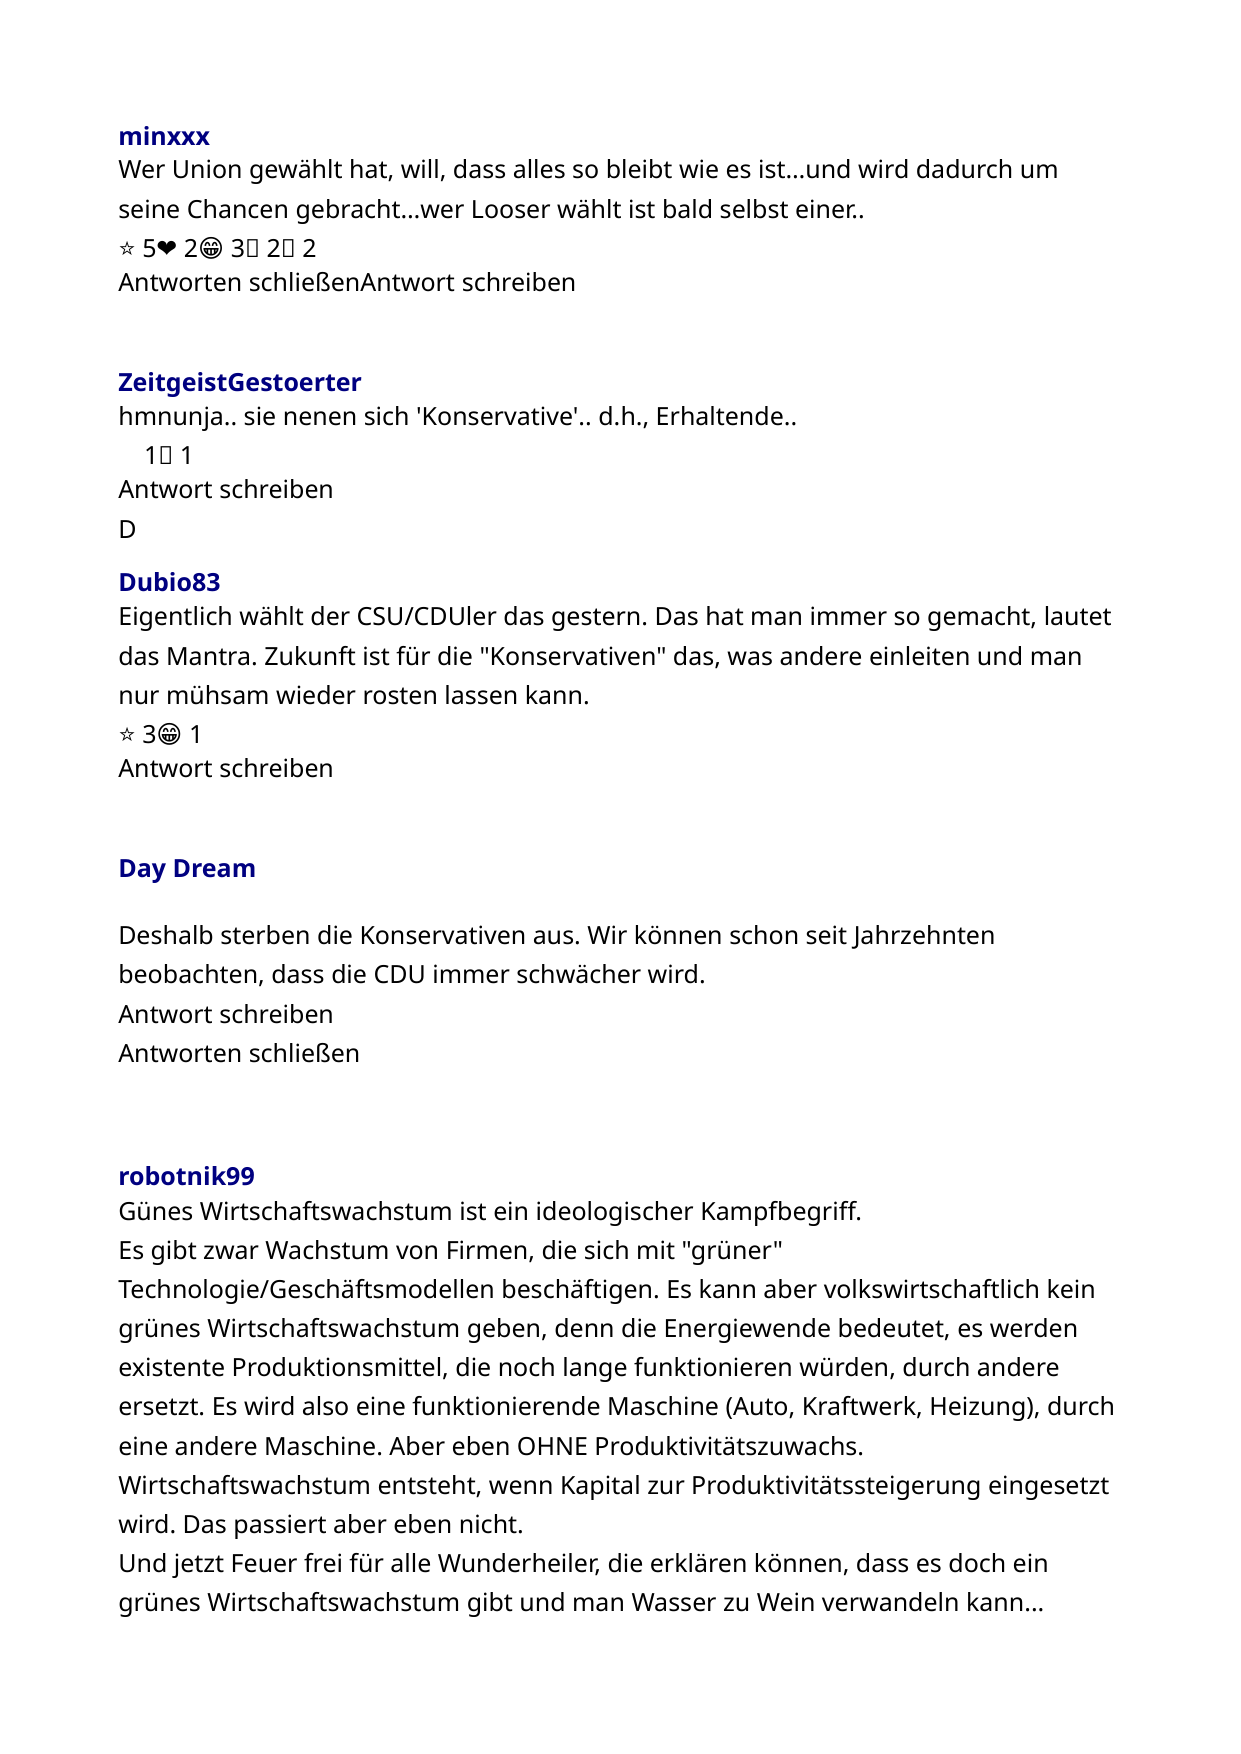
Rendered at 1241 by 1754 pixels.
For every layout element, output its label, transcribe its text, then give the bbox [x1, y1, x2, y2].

subtitle Day Dream [118, 851, 1122, 885]
text ⭐️ 3😁 1 [118, 717, 1122, 751]
text Wer Union gewählt hat, will, dass alles so bleibt wie es ist…und wird dadurch um seine Chancen gebracht…wer Looser wählt ist bald selbst einer.. [118, 152, 1122, 225]
text Antwort schreiben [118, 996, 1122, 1030]
text Es gibt zwar Wachstum von Firmen, die sich mit "grüner" Technologie/Geschäftsmodellen beschäftigen. Es kann aber volkswirtschaftlich kein grünes Wirtschaftswachstum geben, denn die Energiewende bedeutet, es werden existente Produktionsmittel, die noch lange funktionieren würden, durch andere ersetzt. Es wird also eine funktionierende Maschine (Auto, Kraftwerk, Heizung), durch eine andere Maschine. Aber eben OHNE Produktivitätszuwachs. [118, 1232, 1122, 1462]
text Antworten schließenAntwort schreiben [118, 264, 1122, 299]
text Deshalb sterben die Konservativen aus. Wir können schon seit Jahrzehnten beobachten, dass die CDU immer schwächer wird. [118, 918, 1122, 991]
text D [118, 511, 1122, 545]
text Wirtschaftswachstum entsteht, wenn Kapital zur Produktivitätssteigerung eingesetzt wird. Das passiert aber eben nicht. [118, 1467, 1122, 1541]
text ⭐️ 5❤️ 2😁 3🙁 2🤨 2 [118, 231, 1122, 264]
text hmnunja.. sie nenen sich 'Konservative'.. d.h., Erhaltende.. [118, 399, 1122, 433]
text Antworten schließen [118, 1035, 1122, 1069]
subtitle Dubio83 [118, 565, 1122, 599]
subtitle minxxx [118, 118, 1122, 152]
text Günes Wirtschaftswachstum ist ein ideologischer Kampfbegriff. [118, 1193, 1122, 1227]
subtitle ZeitgeistGestoerter [118, 365, 1122, 399]
text Und jetzt Feuer frei für alle Wunderheiler, die erklären können, dass es doch ein grünes Wirtschaftswachstum gibt und man Wasser zu Wein verwandeln kann... [118, 1546, 1122, 1619]
text Antwort schreiben [118, 751, 1122, 785]
text Antwort schreiben [118, 472, 1122, 506]
text Eigentlich wählt der CSU/CDUler das gestern. Das hat man immer so gemacht, lautet das Mantra. Zukunft ist für die "Konservativen" das, was andere einleiten und man nur mühsam wieder rosten lassen kann. [118, 599, 1122, 711]
text 🙁 1🤨 1 [118, 438, 1122, 472]
subtitle robotnik99 [118, 1159, 1122, 1193]
